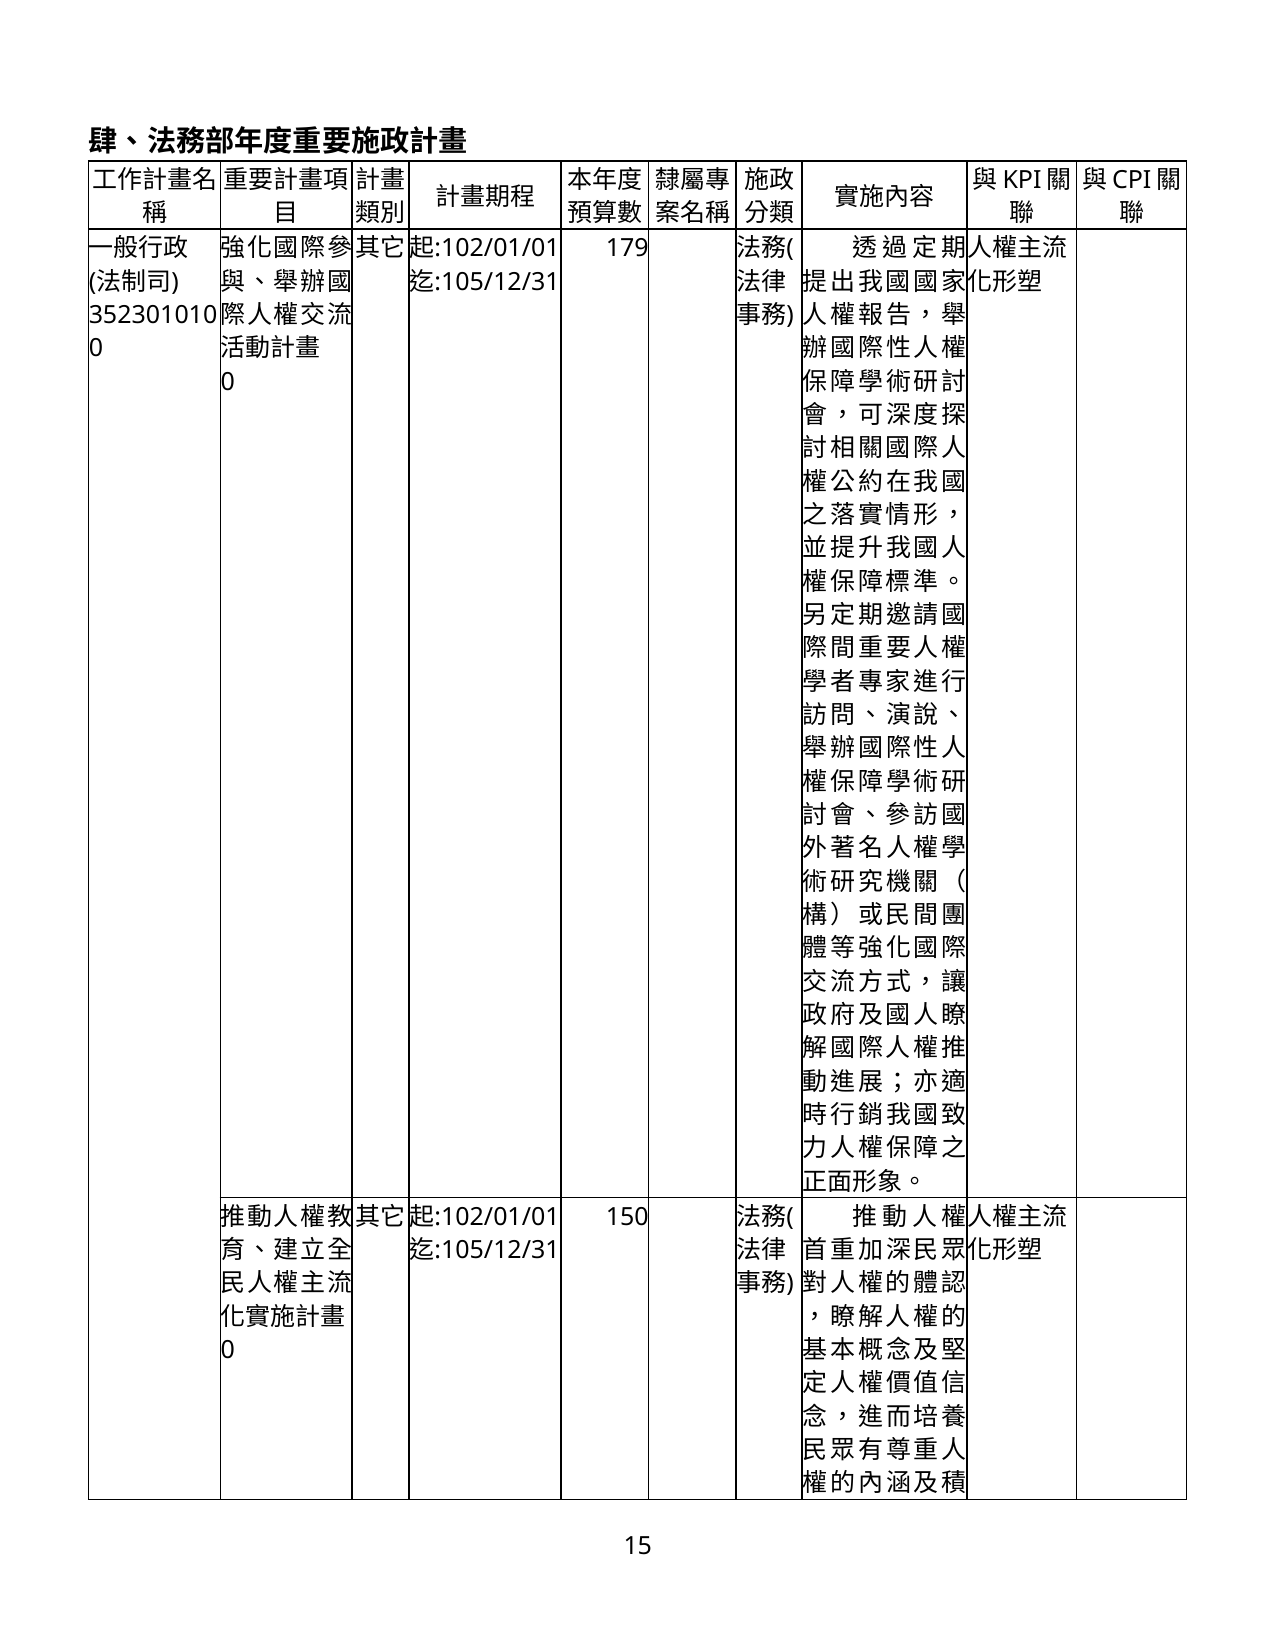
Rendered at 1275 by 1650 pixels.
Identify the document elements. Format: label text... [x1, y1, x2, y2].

table_cell [1077, 1198, 1186, 1498]
text 肆、法務部年度重要施政計畫 [88, 118, 1186, 160]
table_header 實施內容 [803, 162, 966, 228]
table_header 施政分類 [737, 162, 801, 228]
table_cell 法務(法律事務) [737, 1198, 801, 1498]
table_cell 150 [562, 1198, 648, 1498]
table_cell 其它 [353, 1198, 408, 1498]
table_cell 起:102/01/01 迄:105/12/31 [410, 230, 560, 1197]
table_cell 人權主流化形塑 [968, 230, 1076, 1197]
table_cell [649, 1198, 735, 1498]
table_header 重要計畫項目 [221, 162, 351, 228]
table_header 與KPI關聯 [968, 162, 1076, 228]
table_cell 透過定期提出我國國家人權報告，舉辦國際性人權保障學術研討會，可深度探討相關國際人權公約在我國之落實情形，並提升我國人權保障標準。另定期邀請國際間重要人權學者專家進行訪問、演說、舉辦國際性人權保障學術研討會、參訪國外著名人權學術研究機關（構）或民間團體等強化國際交流方式，讓政府及國人瞭解國際人權推動進展；亦適時行銷我國致力人權保障之正面形象。 [803, 230, 966, 1197]
table_cell 推動人權教育、建立全民人權主流化實施計畫 0 [221, 1198, 351, 1498]
table_cell 起:102/01/01 迄:105/12/31 [410, 1198, 560, 1498]
table_cell 179 [562, 230, 648, 1197]
table_cell 其它 [353, 230, 408, 1197]
table_cell 推動人權首重加深民眾對人權的體認，瞭解人權的基本概念及堅定人權價值信念，進而培養民眾有尊重人權的內涵及積 [803, 1198, 966, 1498]
table_cell 法務(法律事務) [737, 230, 801, 1197]
table_header 計畫期程 [410, 162, 560, 228]
table_header 本年度預算數 [562, 162, 648, 228]
table_cell 強化國際參與、舉辦國際人權交流活動計畫 0 [221, 230, 351, 1197]
table_cell 人權主流化形塑 [968, 1198, 1076, 1498]
table_header 與CPI關聯 [1077, 162, 1186, 228]
table_header 隸屬專案名稱 [649, 162, 735, 228]
table_header 計畫類別 [353, 162, 408, 228]
table_cell [1077, 230, 1186, 1197]
table_header 工作計畫名稱 [89, 162, 220, 228]
table_cell 一般行政 (法制司) 3523010100 [89, 230, 220, 1498]
table_cell [649, 230, 735, 1197]
